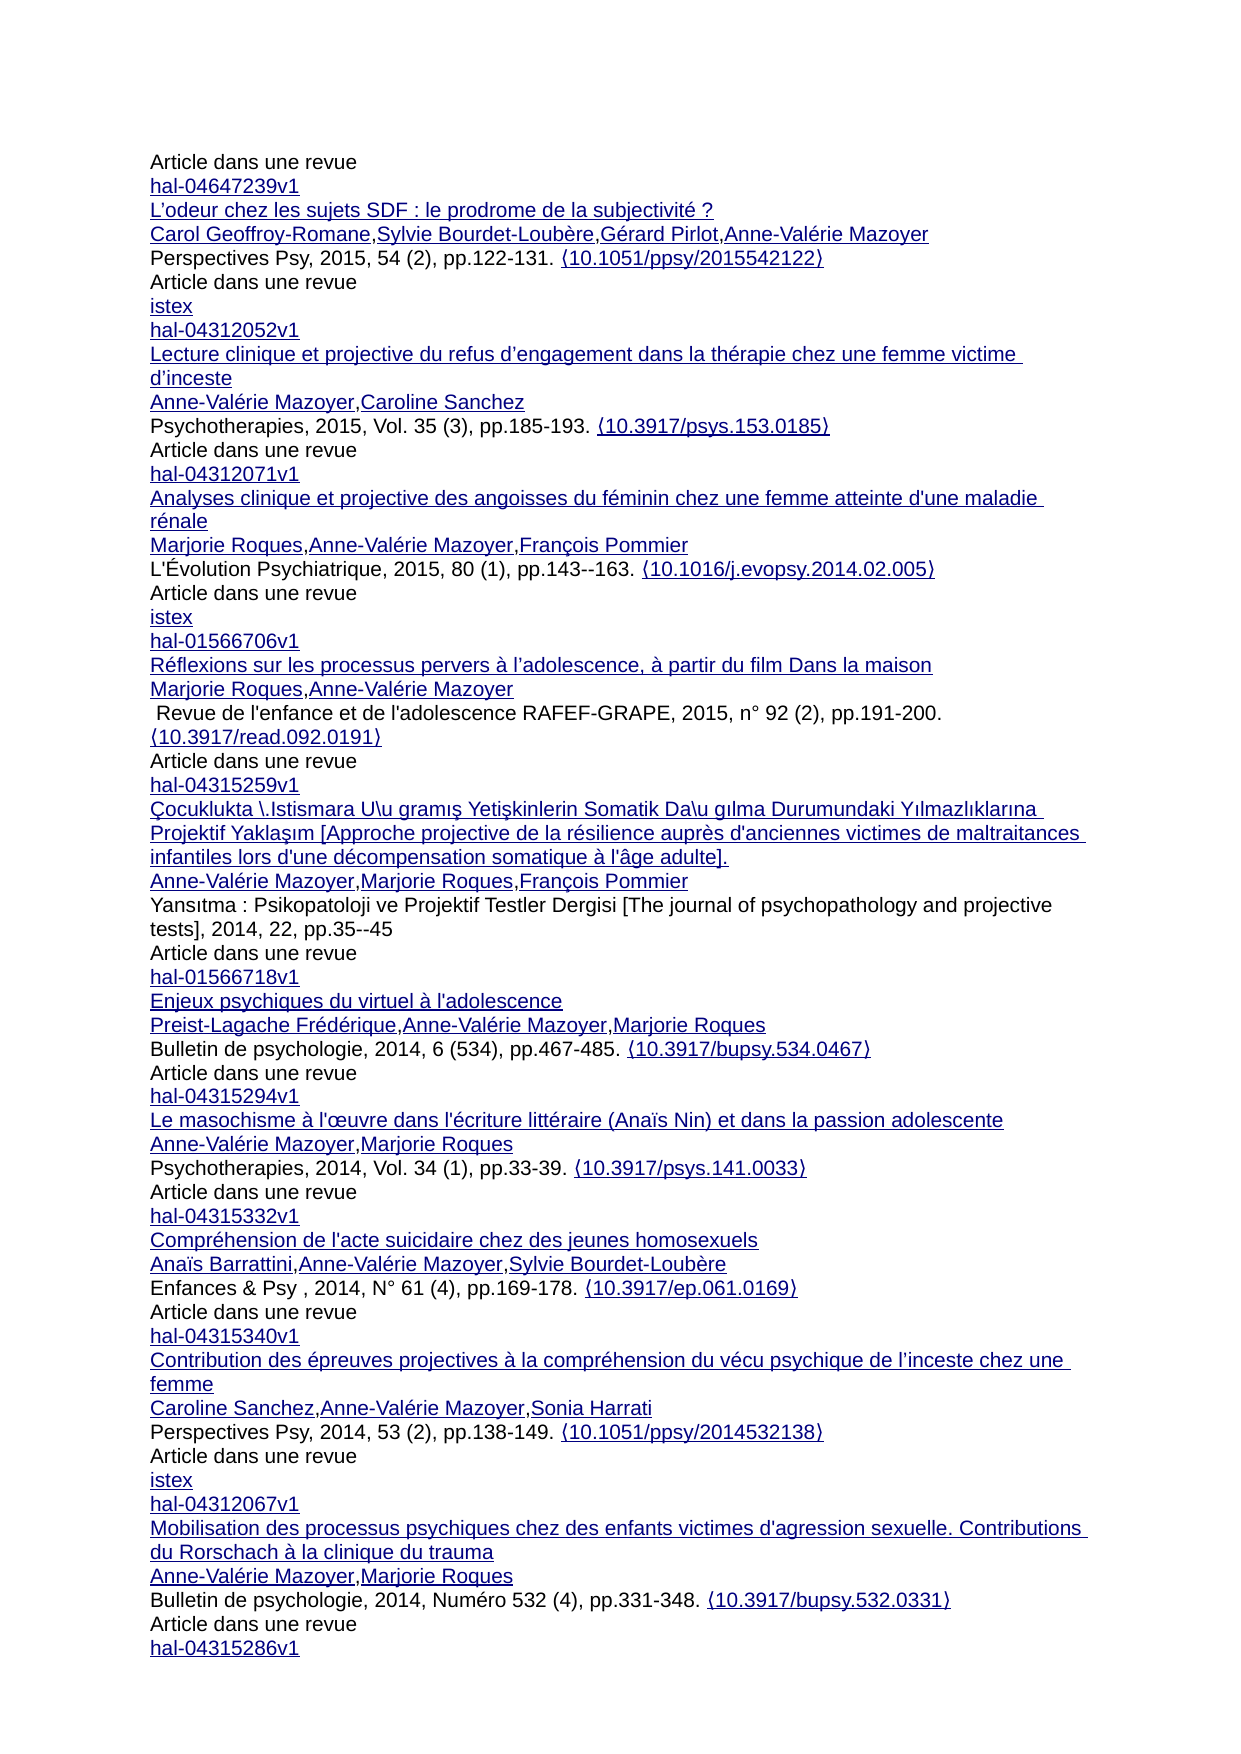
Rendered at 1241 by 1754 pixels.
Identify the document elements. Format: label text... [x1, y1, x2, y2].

table_cell Enjeux psychiques du virtuel à l'adolescence Preist-Lagache Frédérique,Anne-Valérie Mazoyer,Marjorie Roques Bulletin de psychologie, 2014, 6 (534), pp.467-485. ⟨10.3917/bupsy.534.0467⟩ Article dans une revue hal-04315294v1 [150, 989, 1090, 1108]
table_cell L’odeur chez les sujets SDF : le prodrome de la subjectivité ? Carol Geoffroy-Romane,Sylvie Bourdet-Loubère,Gérard Pirlot,Anne-Valérie Mazoyer Perspectives Psy, 2015, 54 (2), pp.122-131. ⟨10.1051/ppsy/2015542122⟩ Article dans une revue istex hal-04312052v1 [150, 198, 1090, 342]
table_cell Compréhension de l'acte suicidaire chez des jeunes homosexuels Anaïs Barrattini,Anne-Valérie Mazoyer,Sylvie Bourdet-Loubère Enfances & Psy , 2014, N° 61 (4), pp.169-178. ⟨10.3917/ep.061.0169⟩ Article dans une revue hal-04315340v1 [150, 1228, 1090, 1348]
table_cell Çocuklukta \.Istismara U\u gramış Yetişkinlerin Somatik Da\u gılma Durumundaki Yılmazlıklarına Projektif Yaklaşım [Approche projective de la résilience auprès d'anciennes victimes de maltraitances infantiles lors d'une décompensation somatique à l'âge adulte]. Anne-Valérie Mazoyer,Marjorie Roques,François Pommier Yansıtma : Psikopatoloji ve Projektif Testler Dergisi [The journal of psychopathology and projective tests], 2014, 22, pp.35--45 Article dans une revue hal-01566718v1 [150, 797, 1090, 988]
table_cell Article dans une revue hal-04647239v1 [150, 150, 1090, 198]
table_cell Lecture clinique et projective du refus d’engagement dans la thérapie chez une femme victime d’inceste Anne-Valérie Mazoyer,Caroline Sanchez Psychotherapies, 2015, Vol. 35 (3), pp.185-193. ⟨10.3917/psys.153.0185⟩ Article dans une revue hal-04312071v1 [150, 342, 1090, 485]
table_cell Analyses clinique et projective des angoisses du féminin chez une femme atteinte d'une maladie rénale Marjorie Roques,Anne-Valérie Mazoyer,François Pommier L'Évolution Psychiatrique, 2015, 80 (1), pp.143--163. ⟨10.1016/j.evopsy.2014.02.005⟩ Article dans une revue istex hal-01566706v1 [150, 485, 1090, 653]
table_cell Mobilisation des processus psychiques chez des enfants victimes d'agression sexuelle. Contributions du Rorschach à la clinique du trauma Anne-Valérie Mazoyer,Marjorie Roques Bulletin de psychologie, 2014, Numéro 532 (4), pp.331-348. ⟨10.3917/bupsy.532.0331⟩ Article dans une revue hal-04315286v1 [150, 1516, 1090, 1659]
table_cell Le masochisme à l'œuvre dans l'écriture littéraire (Anaïs Nin) et dans la passion adolescente Anne-Valérie Mazoyer,Marjorie Roques Psychotherapies, 2014, Vol. 34 (1), pp.33-39. ⟨10.3917/psys.141.0033⟩ Article dans une revue hal-04315332v1 [150, 1108, 1090, 1228]
table_cell Contribution des épreuves projectives à la compréhension du vécu psychique de l’inceste chez une femme Caroline Sanchez,Anne-Valérie Mazoyer,Sonia Harrati Perspectives Psy, 2014, 53 (2), pp.138-149. ⟨10.1051/ppsy/2014532138⟩ Article dans une revue istex hal-04312067v1 [150, 1348, 1090, 1516]
table_cell Réflexions sur les processus pervers à l’adolescence, à partir du film Dans la maison Marjorie Roques,Anne-Valérie Mazoyer Revue de l'enfance et de l'adolescence RAFEF-GRAPE, 2015, n° 92 (2), pp.191-200. ⟨10.3917/read.092.0191⟩ Article dans une revue hal-04315259v1 [150, 653, 1090, 797]
